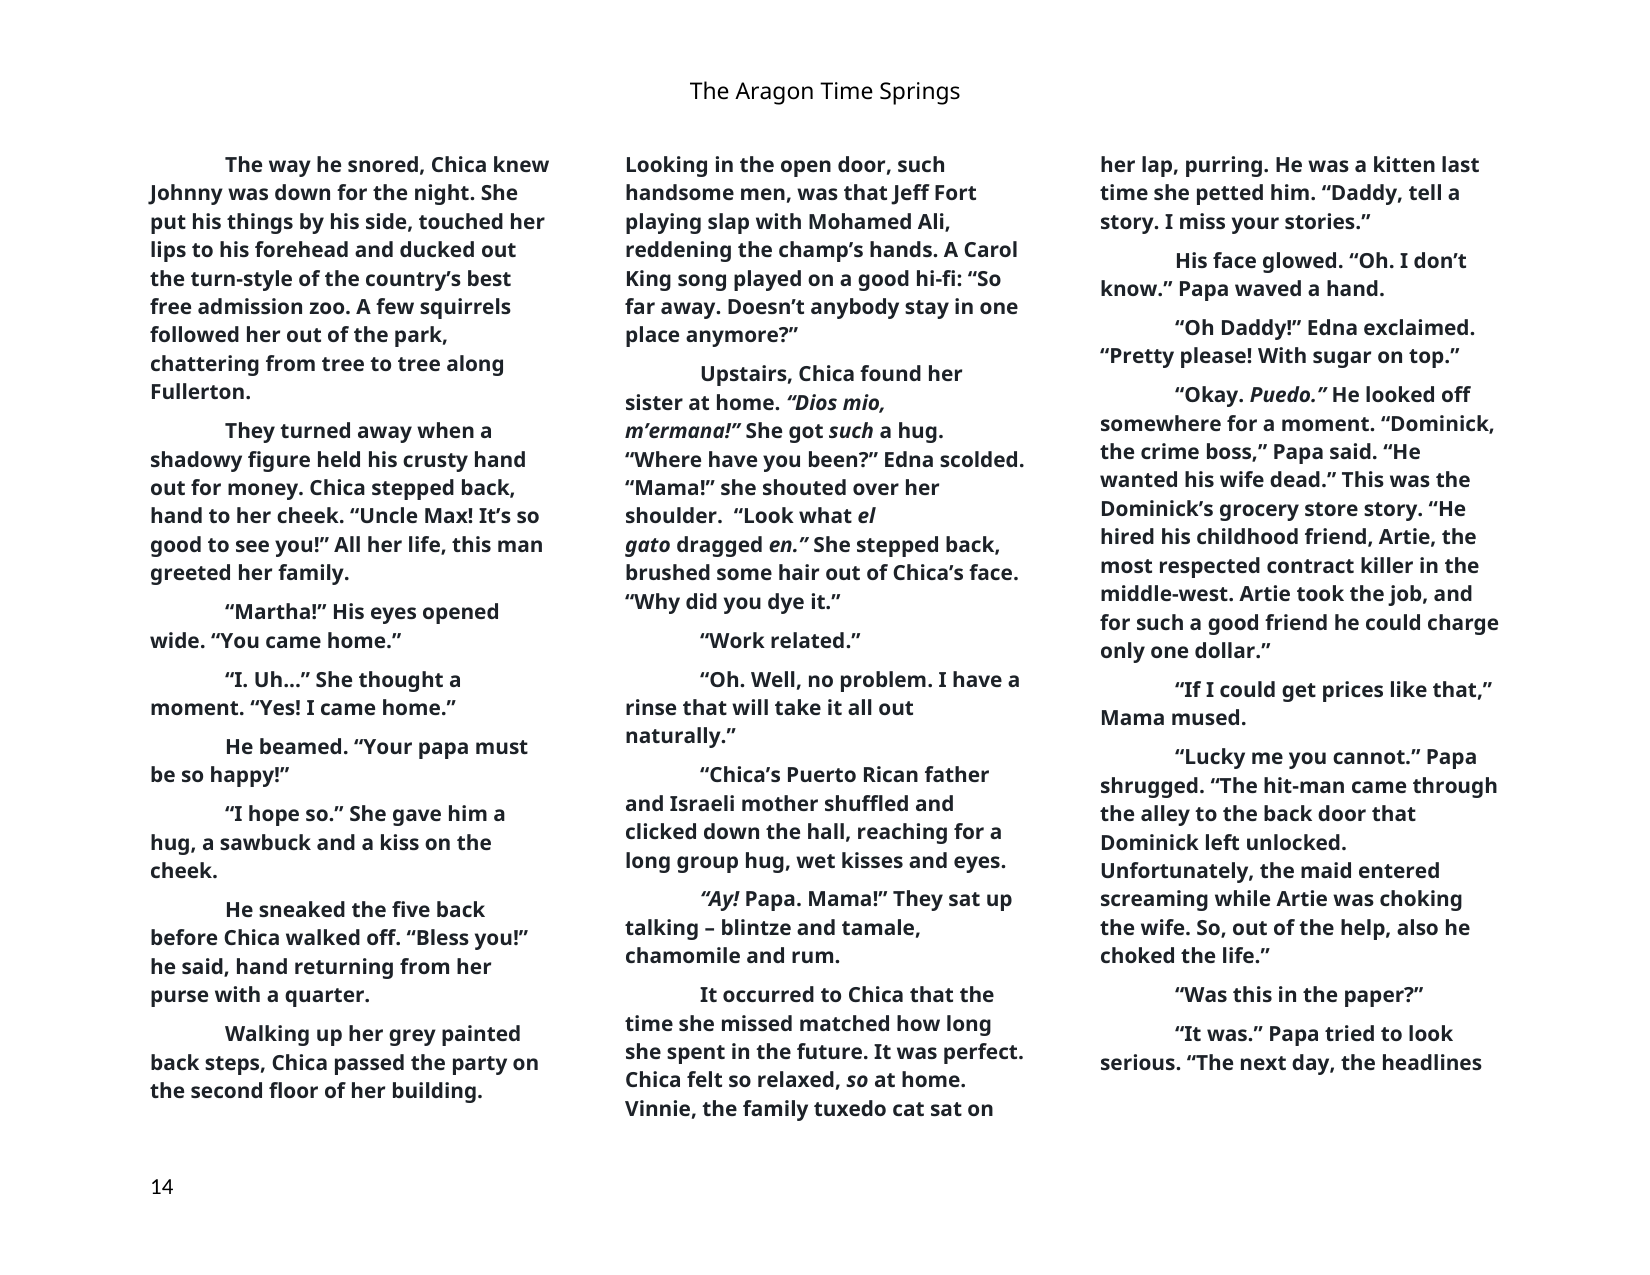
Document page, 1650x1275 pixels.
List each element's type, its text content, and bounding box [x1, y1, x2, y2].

text He sneaked the five back before Chica walked off. “Bless you!” he said, hand returning from her purse with a quarter. [150, 895, 550, 1009]
text “Oh Daddy!” Edna exclaimed. “Pretty please! With sugar on top.” [1100, 313, 1500, 370]
text Walking up her grey painted back steps, Chica passed the party on the second floor of her building. [150, 1019, 550, 1104]
text “Ay! Papa. Mama!” They sat up talking – blintze and tamale, chamomile and rum. [625, 884, 1025, 970]
text It occurred to Chica that the time she missed matched how long she spent in the future. It was perfect. Chica felt so relaxed, so at home. Vinnie, the family tuxedo cat sat on [625, 980, 1025, 1122]
text “Oh. Well, no problem. I have a rinse that will take it all out naturally.” [625, 665, 1025, 750]
text “Was this in the paper?” [1100, 980, 1500, 1009]
text “I. Uh...” She thought a moment. “Yes! I came home.” [150, 665, 550, 722]
text “If I could get prices like that,” Mama mused. [1100, 675, 1500, 732]
text Upstairs, Chica found her sister at home. “Dios mio, m’ermana!” She got such a hug. “Where have you been?” Edna scolded. “Mama!” she shouted over her shoulder. “Look what el gato dragged en.” She stepped back, brushed some hair out of Chica’s face. “Why did you dye it.” [625, 359, 1025, 615]
text Looking in the open door, such handsome men, was that Jeff Fort playing slap with Mohamed Ali, reddening the champ’s hands. A Carol King song played on a good hi-fi: “So far away. Doesn’t anybody stay in one place anymore?” [625, 150, 1025, 349]
text The way he snored, Chica knew Johnny was down for the night. She put his things by his side, touched her lips to his forehead and ducked out the turn-style of the country’s best free admission zoo. A few squirrels followed her out of the park, chattering from tree to tree along Fullerton. [150, 150, 550, 406]
text They turned away when a shadowy figure held his crusty hand out for money. Chica stepped back, hand to her cheek. “Uncle Max! It’s so good to see you!” All her life, this man greeted her family. [150, 416, 550, 587]
text “Martha!” His eyes opened wide. “You came home.” [150, 597, 550, 654]
text “Lucky me you cannot.” Papa shrugged. “The hit-man came through the alley to the back door that Dominick left unlocked. Unfortunately, the maid entered screaming while Artie was choking the wife. So, out of the help, also he choked the life.” [1100, 742, 1500, 970]
text His face glowed. “Oh. I don’t know.” Papa waved a hand. [1100, 246, 1500, 303]
text “I hope so.” She gave him a hug, a sawbuck and a kiss on the cheek. [150, 799, 550, 884]
text He beamed. “Your papa must be so happy!” [150, 732, 550, 789]
text “Okay. Puedo.” He looked off somewhere for a moment. “Dominick, the crime boss,” Papa said. “He wanted his wife dead.” This was the Dominick’s grocery store story. “He hired his childhood friend, Artie, the most respected contract killer in the middle-west. Artie took the job, and for such a good friend he could charge only one dollar.” [1100, 380, 1500, 665]
text “It was.” Papa tried to look serious. “The next day, the headlines [1100, 1019, 1500, 1076]
text “Chica’s Puerto Rican father and Israeli mother shuffled and clicked down the hall, reaching for a long group hug, wet kisses and eyes. [625, 760, 1025, 874]
text her lap, purring. He was a kitten last time she petted him. “Daddy, tell a story. I miss your stories.” [1100, 150, 1500, 235]
text “Work related.” [625, 626, 1025, 654]
